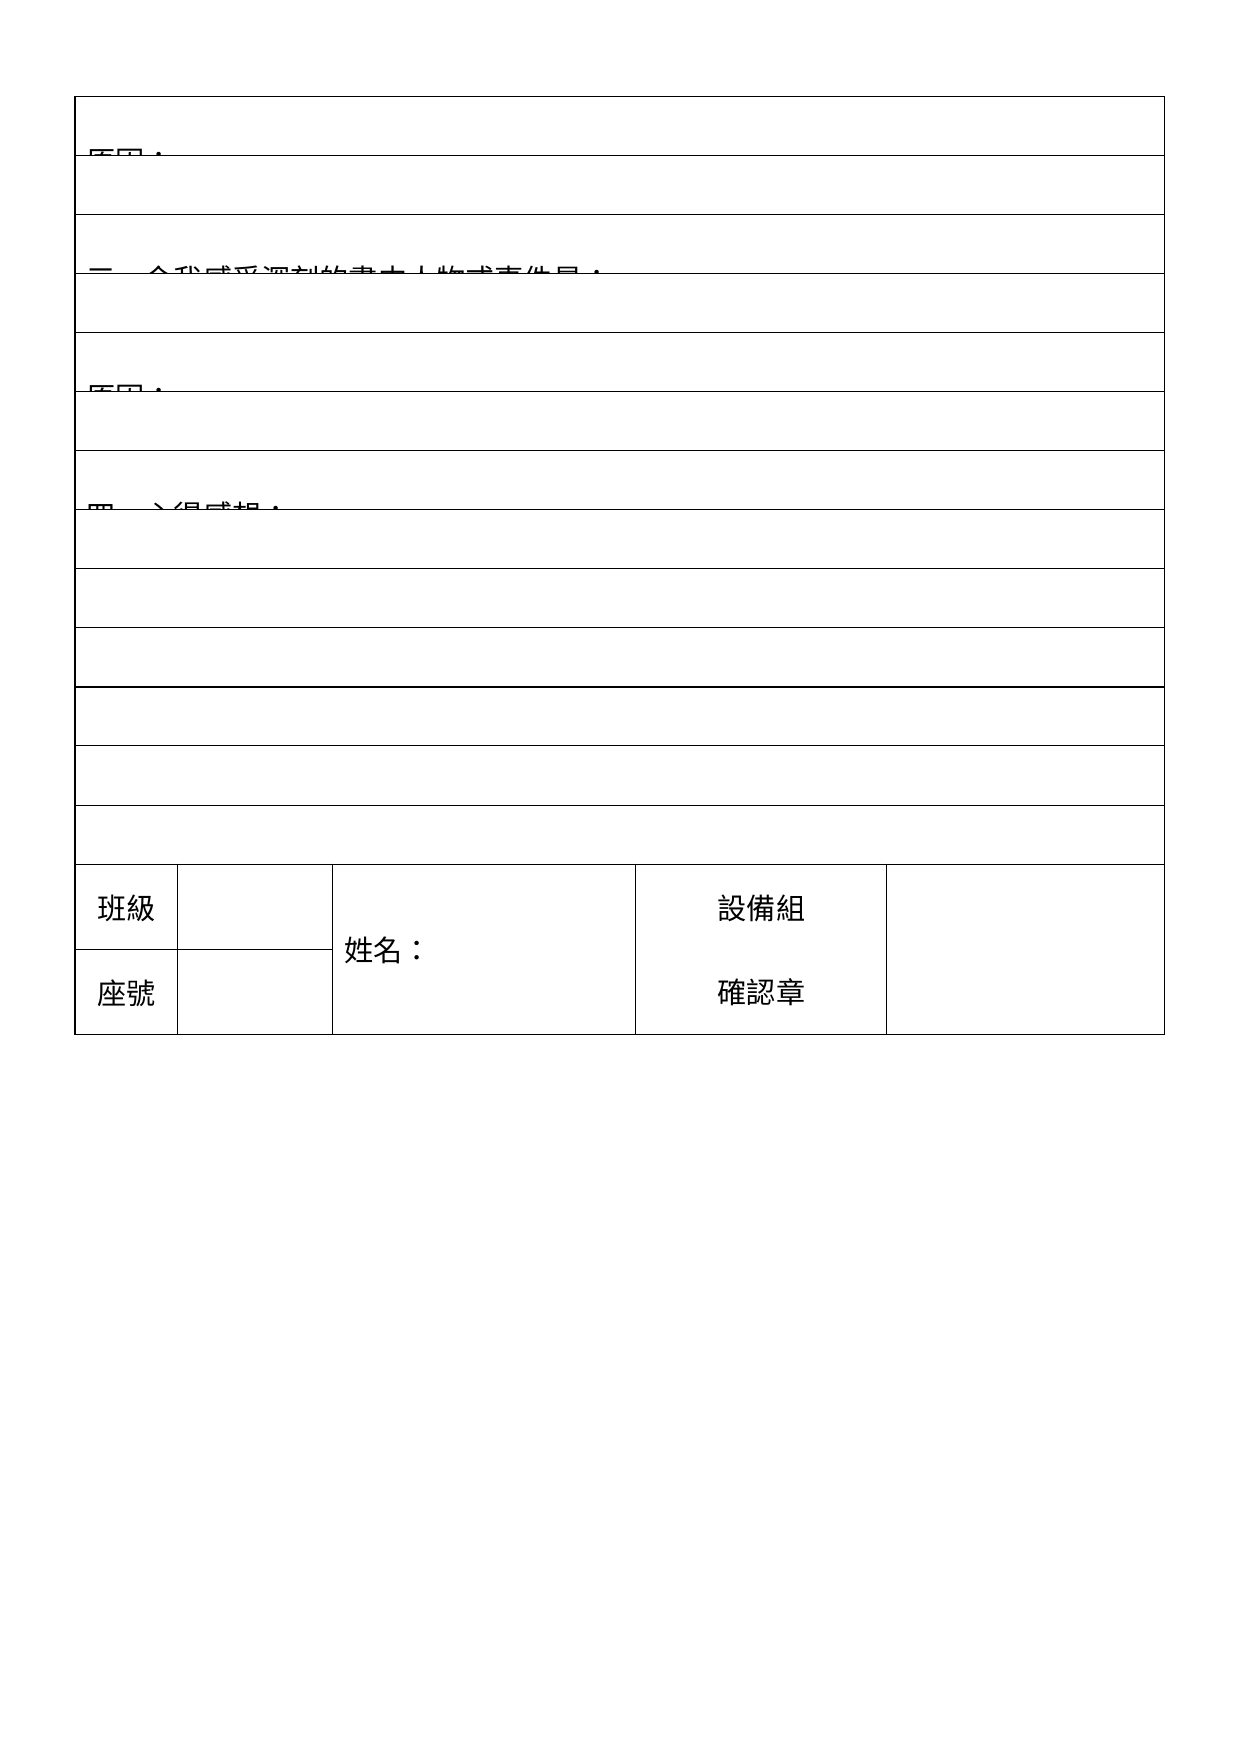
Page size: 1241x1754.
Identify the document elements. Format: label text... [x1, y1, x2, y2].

table_cell [178, 865, 332, 948]
table_cell 四、心得感想： [76, 451, 1164, 509]
table_cell 班級 [76, 865, 177, 948]
table_cell [76, 274, 1164, 332]
table_cell [76, 806, 1164, 863]
table_cell 原因： [119, 151, 140, 155]
table_cell 三、令我感受深刻的書中人物或事件是： [76, 215, 1164, 273]
table_cell 座號 [76, 950, 177, 1033]
table_cell 姓名： [333, 865, 635, 1033]
table_cell [887, 865, 1164, 1033]
table_cell 原因： [76, 97, 1164, 155]
table_cell 原因： [76, 333, 1164, 391]
table_cell [76, 628, 1164, 686]
table_cell [76, 746, 1164, 804]
table_cell [76, 392, 1164, 450]
table_cell [178, 950, 332, 1033]
table_cell 原因： [119, 387, 140, 391]
table_cell 設備組 確認章 [636, 865, 886, 1033]
table_cell [76, 156, 1164, 214]
table_cell [76, 510, 1164, 568]
table_cell [76, 569, 1164, 627]
table_cell [76, 688, 1164, 745]
